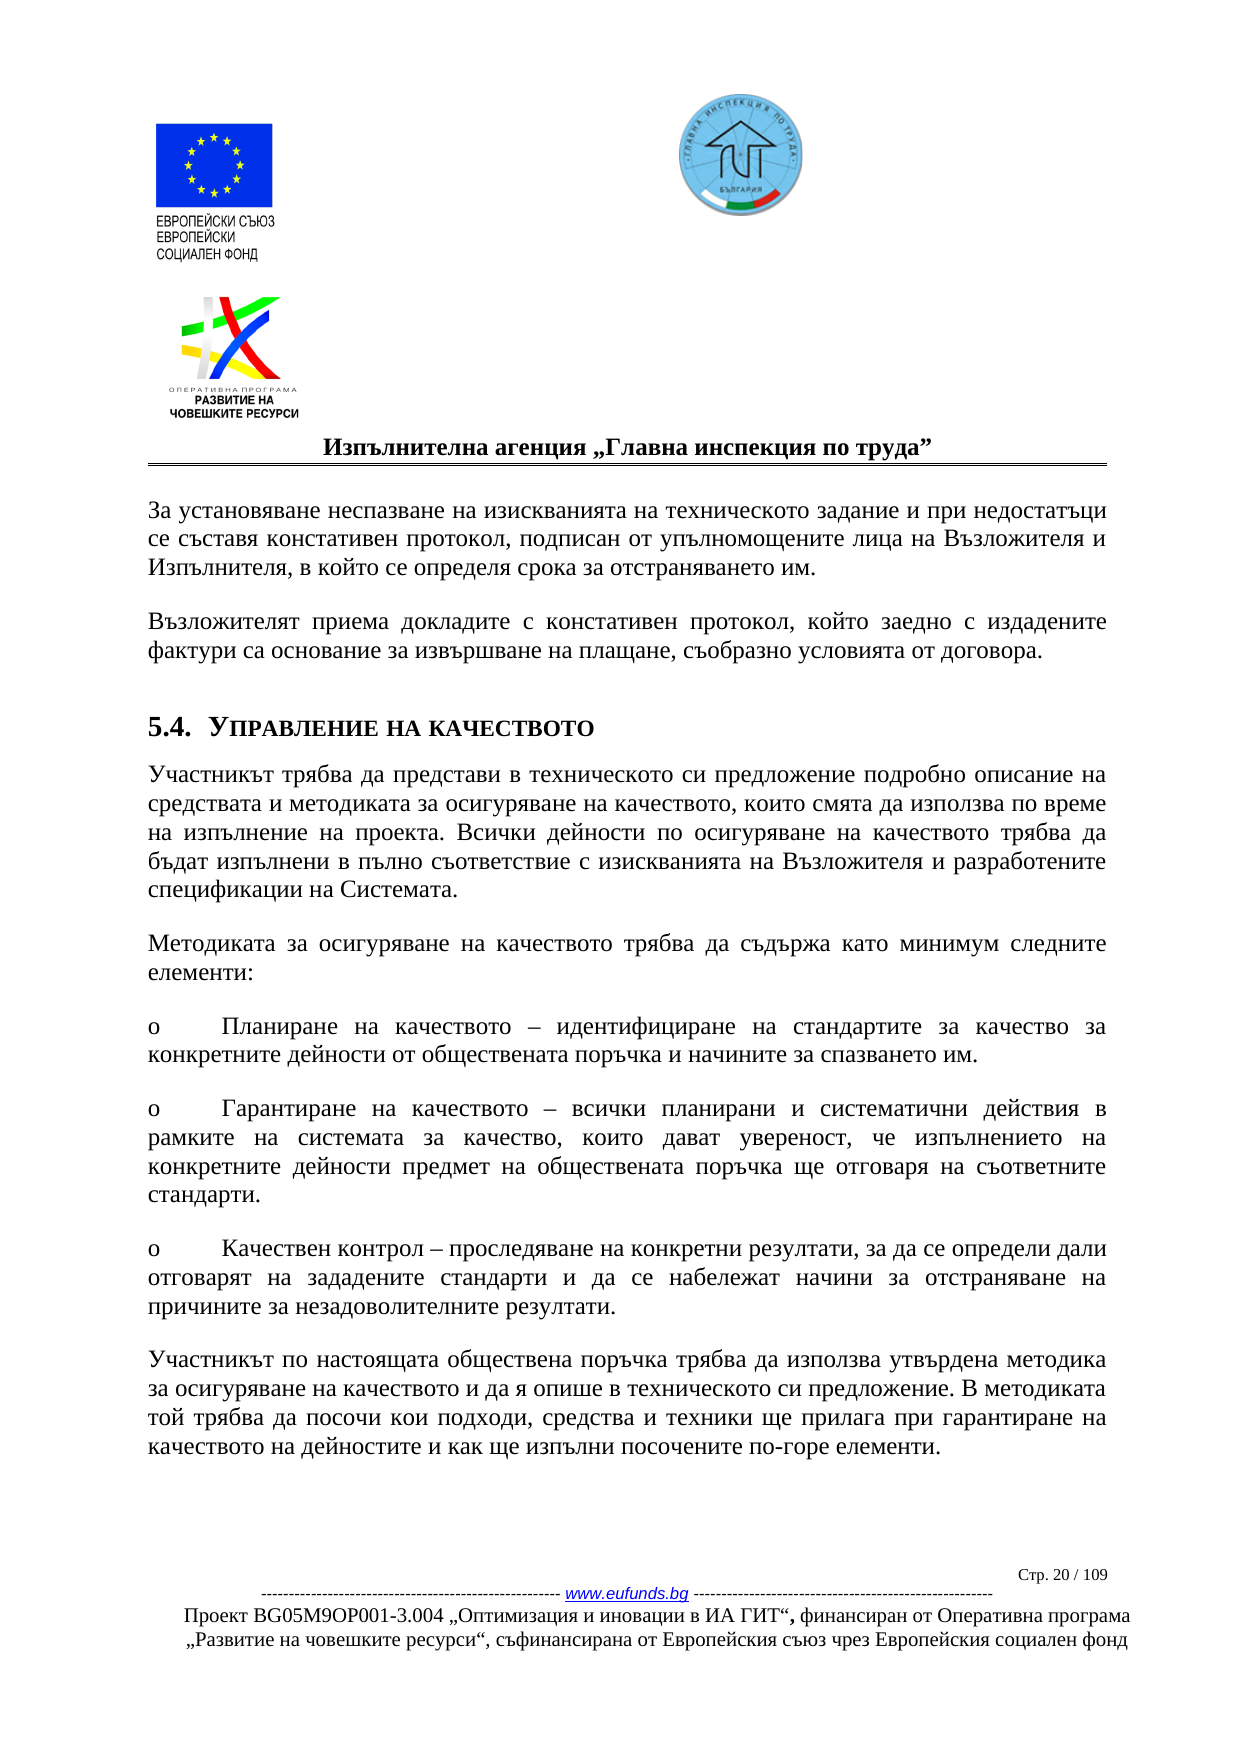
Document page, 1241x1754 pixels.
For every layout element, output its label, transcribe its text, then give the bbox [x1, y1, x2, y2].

text o Качествен контрол – проследяване на конкретни резултати, за да се определи дали отговарят на зададените стандарти и да се набележат начини за отстраняване на причините за незадоволителните резултати. [148, 1233, 1107, 1319]
text Участникът трябва да представи в техническото си предложение подробно описание на средствата и методиката за осигуряване на качеството, които смята да използва по време на изпълнение на проекта. Всички дейности по осигуряване на качеството трябва да бъдат изпълнени в пълно съответствие с изискванията на Възложителя и разработените спецификации на Системата. [148, 759, 1107, 903]
text Методиката за осигуряване на качеството трябва да съдържа като минимум следните елементи: [148, 928, 1107, 986]
text За установяване неспазване на изискванията на техническото задание и при недостатъци се съставя констативен протокол, подписан от упълномощените лица на Възложителя и Изпълнителя, в който се определя срока за отстраняването им. [148, 495, 1107, 581]
text o Планиране на качеството – идентифициране на стандартите за качество за конкретните дейности от обществената поръчка и начините за спазването им. [148, 1011, 1107, 1068]
text Участникът по настоящата обществена поръчка трябва да използва утвърдена методика за осигуряване на качеството и да я опише в техническото си предложение. В методиката той трябва да посочи кои подходи, средства и техники ще прилага при гарантиране на качеството на дейностите и как ще изпълни посочените по-горе елементи. [148, 1344, 1107, 1459]
subtitle Управление на качеството [148, 709, 1107, 743]
text Възложителят приема докладите с констативен протокол, който заедно с издадените фактури са основание за извършване на плащане, съобразно условията от договора. [148, 606, 1107, 663]
text o Гарантиране на качеството – всички планирани и систематични действия в рамките на системата за качество, които дават увереност, че изпълнението на конкретните дейности предмет на обществената поръчка ще отговаря на съответните стандарти. [148, 1093, 1107, 1208]
